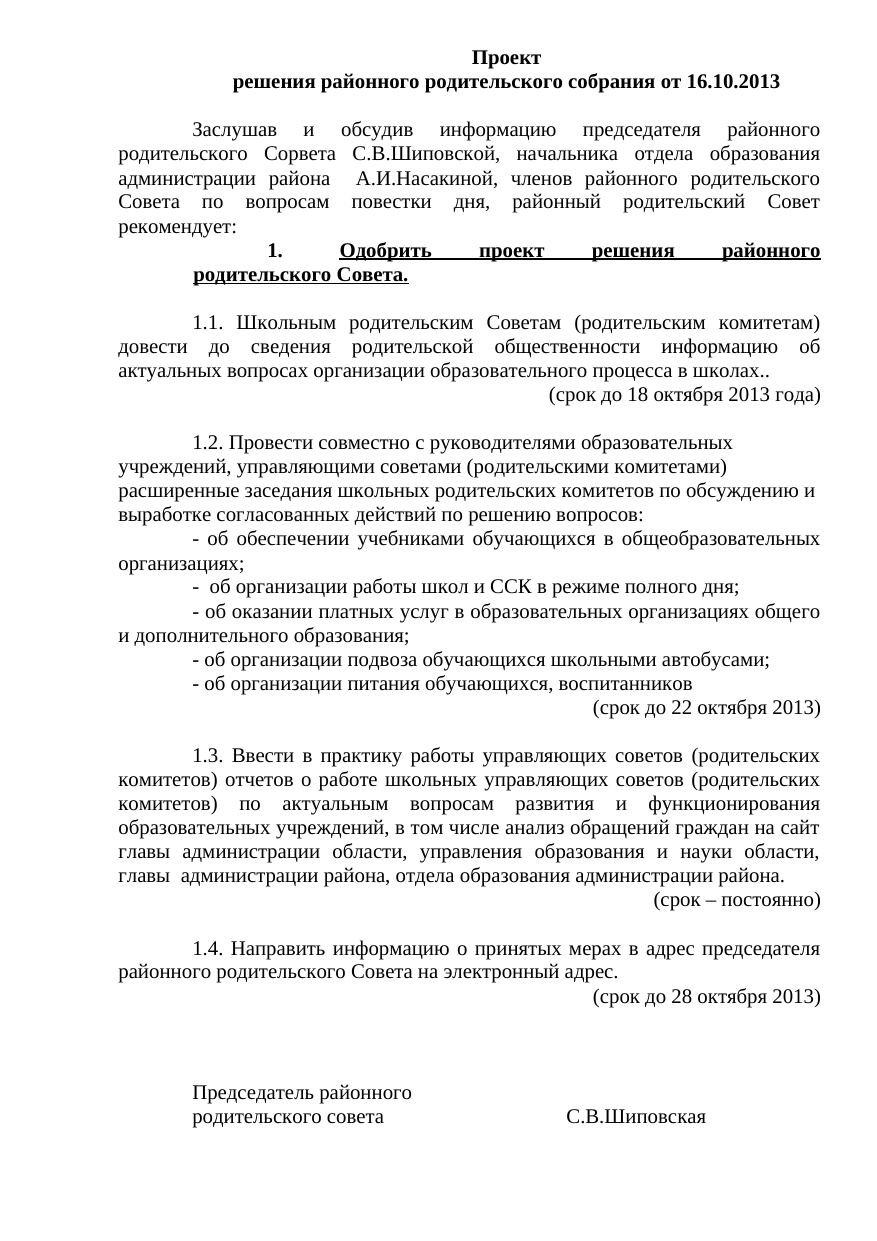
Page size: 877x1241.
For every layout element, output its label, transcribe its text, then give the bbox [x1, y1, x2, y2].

text Проект [118, 45, 821, 69]
text (срок до 22 октября 2013) [118, 695, 821, 719]
text - об организации подвоза обучающихся школьными автобусами; [118, 647, 821, 671]
text решения районного родительского собрания от 16.10.2013 [118, 69, 821, 93]
text (срок до 18 октября 2013 года) [118, 382, 821, 406]
text - об обеспечении учебниками обучающихся в общеобразовательных организациях; [118, 526, 821, 574]
text 1.3. Ввести в практику работы управляющих советов (родительских комитетов) отчетов о работе школьных управляющих советов (родительских комитетов) по актуальным вопросам развития и функционирования образовательных учреждений, в том числе анализ обращений граждан на сайт главы администрации области, управления образования и науки области, главы администрации района, отдела образования администрации района. [118, 743, 821, 887]
text 1.1. Школьным родительским Советам (родительским комитетам) довести до сведения родительской общественности информацию об актуальных вопросах организации образовательного процесса в школах.. [118, 310, 821, 382]
text Заслушав и обсудив информацию председателя районного родительского Сорвета С.В.Шиповской, начальника отдела образования администрации района А.И.Насакиной, членов районного родительского Совета по вопросам повестки дня, районный родительский Совет рекомендует: [118, 117, 821, 238]
text (срок – постоянно) [118, 887, 821, 911]
text 1.2. Провести совместно с руководителями образовательных учреждений, управляющими советами (родительскими комитетами) расширенные заседания школьных родительских комитетов по обсуждению и выработке согласованных действий по решению вопросов: [118, 430, 821, 526]
text (срок до 28 октября 2013) [118, 983, 821, 1008]
text - об организации питания обучающихся, воспитанников [118, 671, 821, 695]
list Одобрить проект решения районного родительского Совета. [193, 238, 821, 286]
text родительского совета С.В.Шиповская [118, 1104, 821, 1128]
text - об оказании платных услуг в образовательных организациях общего и дополнительного образования; [118, 598, 821, 647]
text 1.4. Направить информацию о принятых мерах в адрес председателя районного родительского Совета на электронный адрес. [118, 935, 821, 983]
text - об организации работы школ и ССК в режиме полного дня; [118, 574, 821, 598]
text Председатель районного [118, 1080, 821, 1104]
